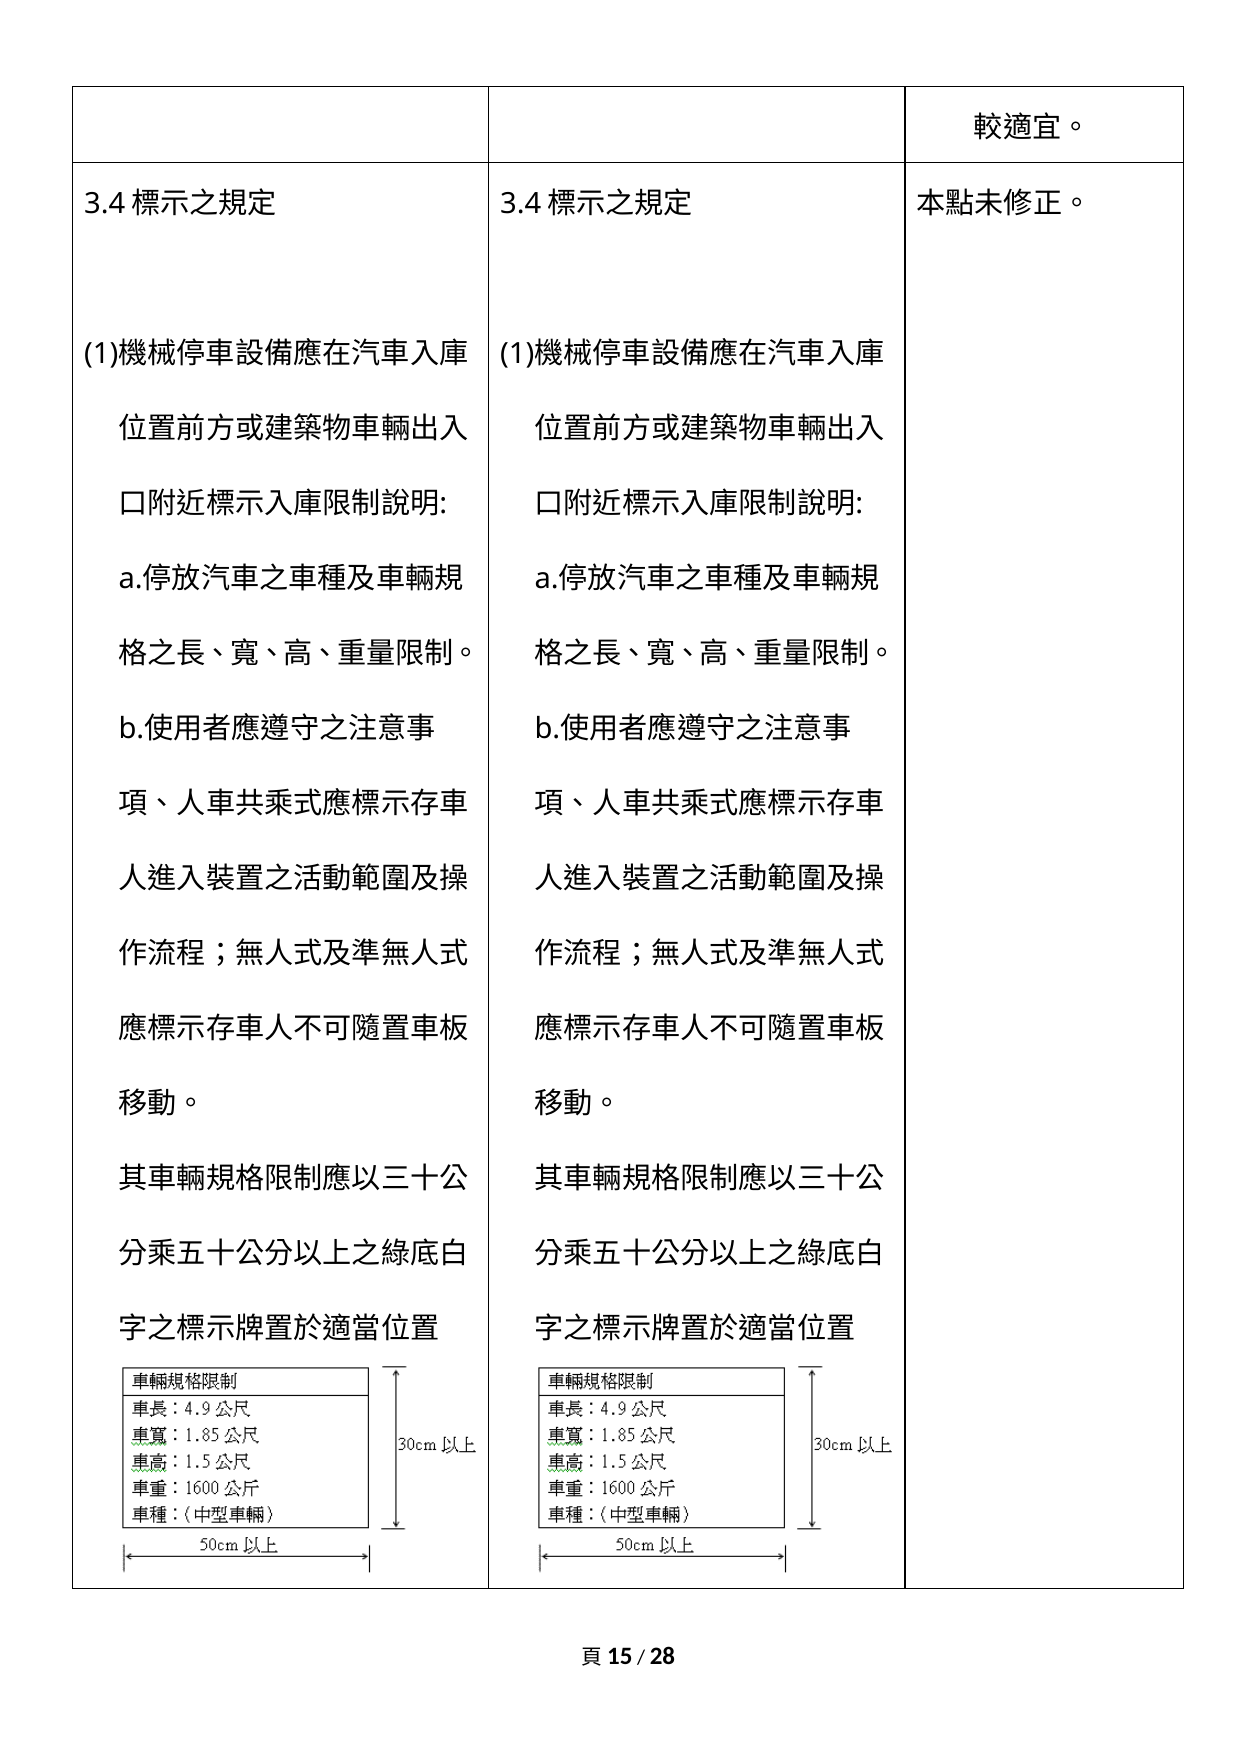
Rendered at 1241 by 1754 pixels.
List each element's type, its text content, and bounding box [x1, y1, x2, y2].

table_cell [489, 87, 904, 162]
table_cell 3.4標示之規定 (1)機械停車設備應在汽車入庫位置前方或建築物車輛出入口附近標示入庫限制說明: a.停放汽車之車種及車輛規 格之長、寬、高、重量限制。 b.使用者應遵守之注意事項、人車共乘式應標示存車人進入裝置之活動範圍及操作流程；無人式及準無人式應標示存車人不可隨置車板移動。 其車輛規格限制應以三十公分乘五十公分以上之綠底白字之標示牌置於適當位置 [73, 163, 488, 1588]
table_cell [73, 87, 488, 162]
table_cell 較適宜。 [906, 87, 1183, 162]
picture [118, 1363, 478, 1579]
table_cell 本點未修正。 [906, 163, 1183, 1588]
picture [534, 1363, 894, 1579]
table_cell 3.4標示之規定 (1)機械停車設備應在汽車入庫位置前方或建築物車輛出入口附近標示入庫限制說明: a.停放汽車之車種及車輛規格之長、寬、高、重量限制。 b.使用者應遵守之注意事項、人車共乘式應標示存車人進入裝置之活動範圍及操作流程；無人式及準無人式應標示存車人不可隨置車板移動。 其車輛規格限制應以三十公分乘五十公分以上之綠底白字之標示牌置於適當位置 [489, 163, 904, 1588]
